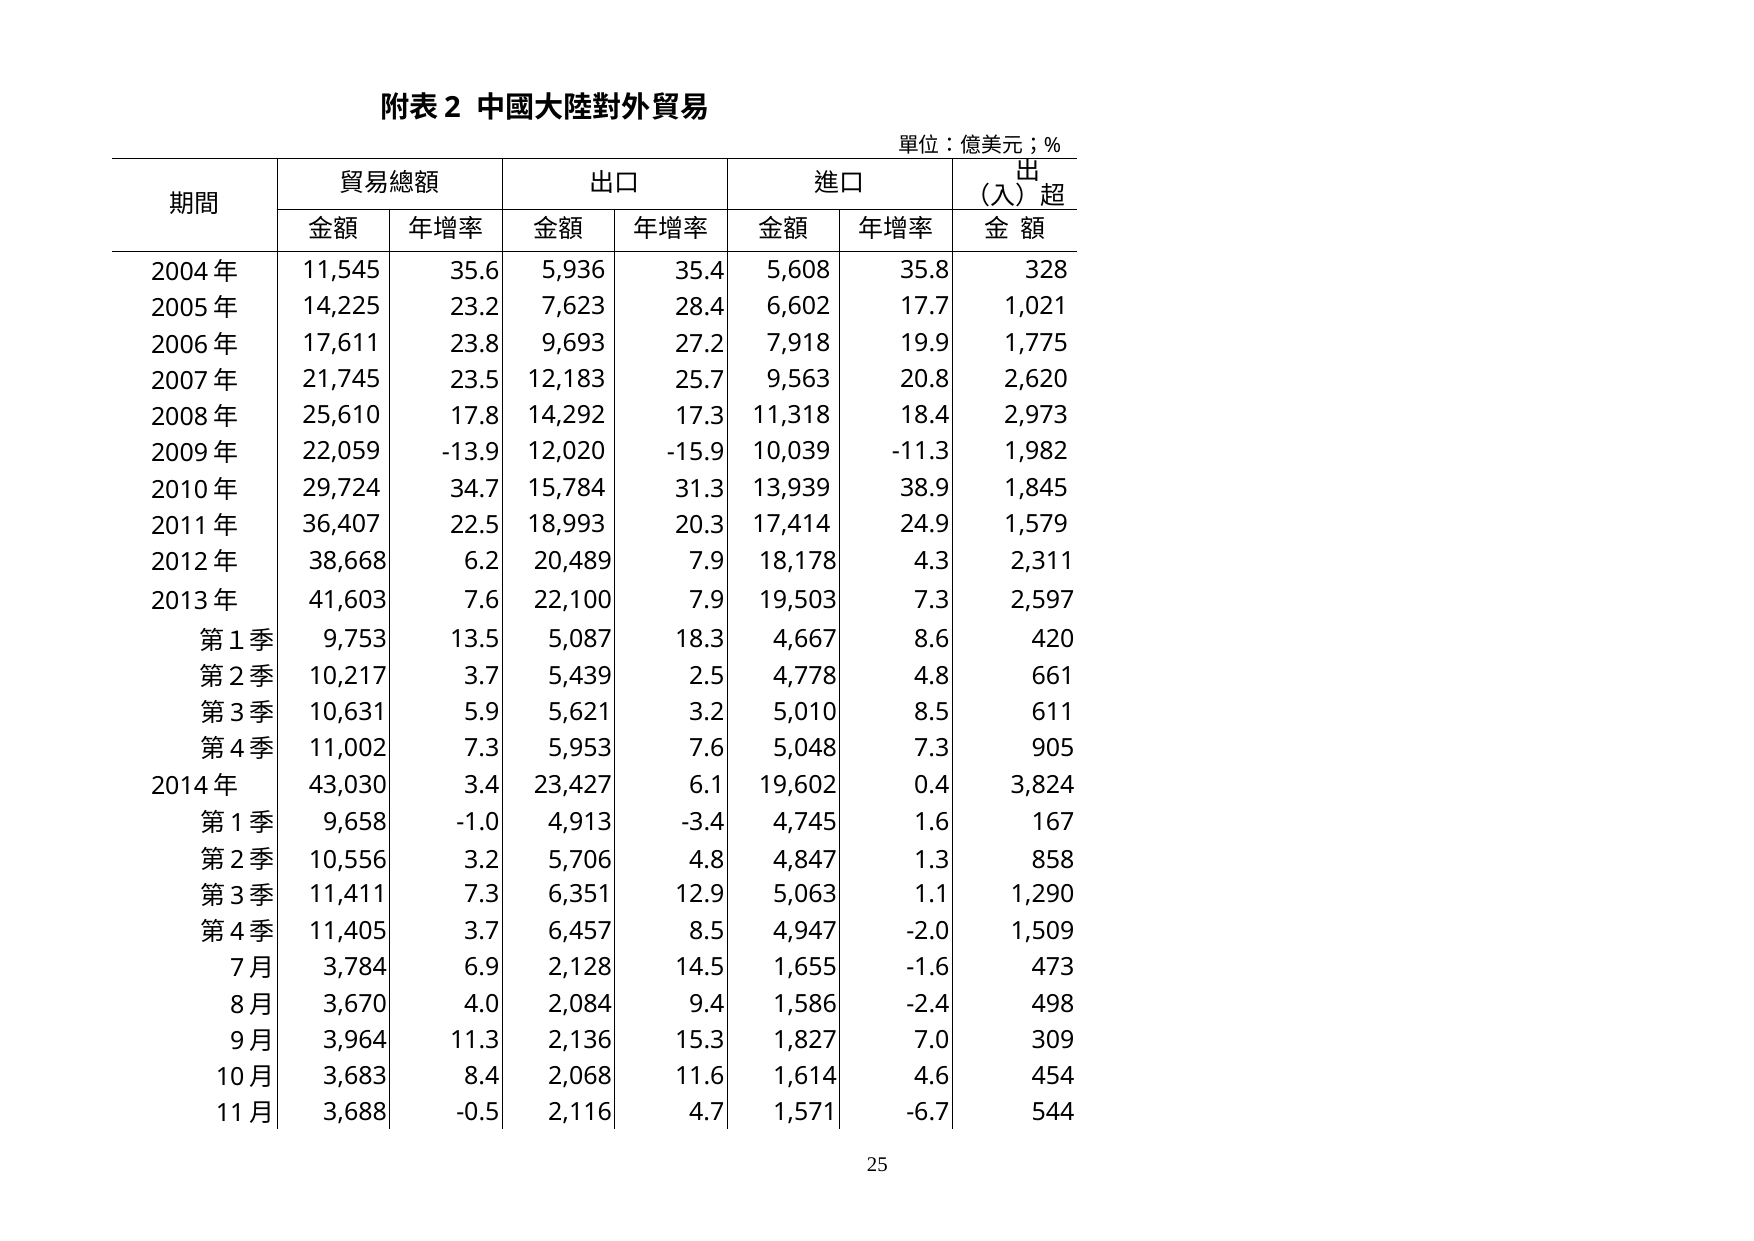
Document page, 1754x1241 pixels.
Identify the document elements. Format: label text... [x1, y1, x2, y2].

table_cell 1,509 [953, 912, 1077, 948]
table_cell 2008年 [112, 397, 277, 433]
table_cell 2012年 [112, 542, 277, 578]
table_cell 420 [953, 620, 1077, 656]
table_cell 28.4 [615, 288, 727, 324]
table_cell 第1季 [112, 803, 277, 839]
table_cell 11月 [112, 1093, 277, 1129]
table_cell 7.0 [840, 1020, 952, 1057]
table_cell 2010年 [112, 469, 277, 505]
table_header 註：年增率係指較上年或上年同期增減比率。 資料來源：中國大陸海關總署、CEIC資料庫。 附表3 中國大陸外商直接投資 單位：百萬美元；% [1077, 59, 1095, 1129]
table_cell 出（入）超 [953, 159, 1077, 209]
table_cell 單位：億美元；% [112, 128, 1064, 158]
table_cell -11.3 [840, 433, 952, 469]
table_cell 11,405 [278, 912, 389, 948]
table_cell 2,128 [503, 948, 614, 984]
table_cell 10,217 [278, 656, 389, 693]
table_cell 7,623 [503, 288, 614, 324]
table_cell 2.5 [615, 656, 727, 693]
table_cell 21,745 [278, 360, 389, 397]
table_cell 661 [953, 656, 1077, 693]
table_cell 7.3 [840, 729, 952, 765]
table_cell 2005年 [112, 288, 277, 324]
table_cell 309 [953, 1020, 1077, 1057]
table_cell 1,655 [728, 948, 839, 984]
table_cell 14,225 [278, 288, 389, 324]
table_cell -1.0 [390, 803, 502, 839]
table_cell 41,603 [278, 578, 389, 620]
table_cell 11,318 [728, 397, 839, 433]
table_cell 2007年 [112, 360, 277, 397]
table_cell 17.7 [840, 288, 952, 324]
table_cell 第2季 第3季 [112, 839, 277, 912]
table_cell 4,745 [728, 803, 839, 839]
table_cell 4,947 [728, 912, 839, 948]
table_cell 7.9 [615, 542, 727, 578]
table_cell 35.4 [615, 252, 727, 288]
table_cell 35.8 [840, 252, 952, 288]
table_cell 18.3 [615, 620, 727, 656]
table_cell 3,964 [278, 1020, 389, 1057]
table_cell -1.6 [840, 948, 952, 984]
table_cell 1,614 [728, 1057, 839, 1093]
table_cell 858 1,290 [953, 839, 1077, 912]
table_cell 24.9 [840, 505, 952, 542]
table_cell 3.2 [615, 693, 727, 729]
table_cell 10,039 [728, 433, 839, 469]
table_cell 2,068 [503, 1057, 614, 1093]
table_cell 498 [953, 984, 1077, 1020]
table_cell 8.6 [840, 620, 952, 656]
table_cell 5,010 [728, 693, 839, 729]
table_cell 第4季 [112, 912, 277, 948]
table_cell -13.9 [390, 433, 502, 469]
table_cell 3,683 [278, 1057, 389, 1093]
table_cell 2011年 [112, 505, 277, 542]
table_cell 0.4 [840, 765, 952, 803]
table_cell 23.2 [390, 288, 502, 324]
table_cell 10月 [112, 1057, 277, 1093]
table_cell 1,982 [953, 433, 1077, 469]
table_cell 17,611 [278, 324, 389, 360]
table_header 註：年增率係指較上年或上年同期增減比率。 資料來源：中國大陸海關總署、CEIC資料庫。 附表3 中國大陸外商直接投資 單位：百萬美元；% [94, 59, 112, 1129]
table_cell 14,292 [503, 397, 614, 433]
table_cell 1,845 [953, 469, 1077, 505]
table_cell -2.4 [840, 984, 952, 1020]
table_cell 出口 [503, 159, 727, 209]
table_cell 7.3 [390, 729, 502, 765]
table_cell 1,586 [728, 984, 839, 1020]
table_cell 11.3 [390, 1020, 502, 1057]
table_cell 19,602 [728, 765, 839, 803]
table_cell 第２季 [112, 656, 277, 693]
table_cell 10,631 [278, 693, 389, 729]
table_cell 18.4 [840, 397, 952, 433]
table_cell 4.8 [840, 656, 952, 693]
table_cell 19,503 [728, 578, 839, 620]
table_cell 15.3 [615, 1020, 727, 1057]
table_cell 年增率 [615, 210, 727, 251]
table_cell 5.9 [390, 693, 502, 729]
table_cell 2014年 [112, 765, 277, 803]
table_cell 5,953 [503, 729, 614, 765]
table_cell 2,136 [503, 1020, 614, 1057]
table_cell 4.0 [390, 984, 502, 1020]
table_cell 8月 [112, 984, 277, 1020]
table_cell 4.8 12.9 [615, 839, 727, 912]
table_cell 38.9 [840, 469, 952, 505]
table_header 附表2 中國大陸對外貿易 [112, 59, 1064, 128]
table_cell 14.5 [615, 948, 727, 984]
table_cell 5,608 [728, 252, 839, 288]
table_cell 金額 [278, 210, 389, 251]
table_cell 13,939 [728, 469, 839, 505]
table_cell 9月 [112, 1020, 277, 1057]
table_cell 11,545 [278, 252, 389, 288]
table_cell 2013年 [112, 578, 277, 620]
table_cell 1,579 [953, 505, 1077, 542]
table_cell 23.5 [390, 360, 502, 397]
table_cell 1,827 [728, 1020, 839, 1057]
table_cell 7.6 [615, 729, 727, 765]
table_cell 22,100 [503, 578, 614, 620]
table_cell 6.2 [390, 542, 502, 578]
table_cell 5,087 [503, 620, 614, 656]
table_cell 43,030 [278, 765, 389, 803]
table_cell 454 [953, 1057, 1077, 1093]
table_cell 金 額 [953, 210, 1077, 251]
table_cell 473 [953, 948, 1077, 984]
table_cell 1.6 [840, 803, 952, 839]
table_cell 4.7 [615, 1093, 727, 1129]
table_cell 貿易總額 [278, 159, 502, 209]
table_cell 進口 [728, 159, 952, 209]
table_cell 9,693 [503, 324, 614, 360]
table_cell 1.3 1.1 [840, 839, 952, 912]
table_cell 17,414 [728, 505, 839, 542]
table_cell 金額 [503, 210, 614, 251]
table_cell -0.5 [390, 1093, 502, 1129]
table_cell 3.4 [390, 765, 502, 803]
table_cell 2,597 [953, 578, 1077, 620]
table_cell 31.3 [615, 469, 727, 505]
table_cell 8.4 [390, 1057, 502, 1093]
table_cell 第4季 [112, 729, 277, 765]
table_cell 9,753 [278, 620, 389, 656]
table_cell 12,020 [503, 433, 614, 469]
table_cell 20.3 [615, 505, 727, 542]
table_cell 36,407 [278, 505, 389, 542]
table_cell 7,918 [728, 324, 839, 360]
table_cell 11,002 [278, 729, 389, 765]
table_cell 4,847 5,063 [728, 839, 839, 912]
table_cell 2,311 [953, 542, 1077, 578]
table_cell 25,610 [278, 397, 389, 433]
table_cell 7.3 [840, 578, 952, 620]
table_cell 12,183 [503, 360, 614, 397]
table_cell -6.7 [840, 1093, 952, 1129]
table_cell 8.5 [615, 912, 727, 948]
table_cell 8.5 [840, 693, 952, 729]
table_cell 7.6 [390, 578, 502, 620]
table_cell 2,620 [953, 360, 1077, 397]
table_cell 22,059 [278, 433, 389, 469]
table_cell 18,993 [503, 505, 614, 542]
table_cell 5,621 [503, 693, 614, 729]
table_cell 15,784 [503, 469, 614, 505]
table_cell 17.3 [615, 397, 727, 433]
table_cell 25.7 [615, 360, 727, 397]
table_cell -2.0 [840, 912, 952, 948]
table_cell 3,824 [953, 765, 1077, 803]
table_cell 5,936 [503, 252, 614, 288]
table_cell 年增率 [840, 210, 952, 251]
table_cell 29,724 [278, 469, 389, 505]
table_cell 4,913 [503, 803, 614, 839]
table_cell 6,457 [503, 912, 614, 948]
table_cell 年增率 [390, 210, 502, 251]
table_cell 1,571 [728, 1093, 839, 1129]
table_cell 611 [953, 693, 1077, 729]
table_cell 5,706 6,351 [503, 839, 614, 912]
table_cell 3,688 [278, 1093, 389, 1129]
table_cell 38,668 [278, 542, 389, 578]
table_cell 9.4 [615, 984, 727, 1020]
table_cell 7月 [112, 948, 277, 984]
table_cell 544 [953, 1093, 1077, 1129]
table_cell 5,048 [728, 729, 839, 765]
table_cell 6,602 [728, 288, 839, 324]
table_cell 23.8 [390, 324, 502, 360]
table_header [1064, 59, 1077, 128]
table_cell [1064, 128, 1077, 158]
table_cell 167 [953, 803, 1077, 839]
table_cell -15.9 [615, 433, 727, 469]
table_cell 4,778 [728, 656, 839, 693]
table_cell 20,489 [503, 542, 614, 578]
table_cell 金額 [728, 210, 839, 251]
table_cell 19.9 [840, 324, 952, 360]
table_cell 3,670 [278, 984, 389, 1020]
table_cell 22.5 [390, 505, 502, 542]
table_cell 3.2 7.3 [390, 839, 502, 912]
table_cell 期間 [112, 159, 277, 251]
table_cell 5,439 [503, 656, 614, 693]
table_cell 34.7 [390, 469, 502, 505]
table_cell 18,178 [728, 542, 839, 578]
table_cell 4,667 [728, 620, 839, 656]
table_cell 10,556 11,411 [278, 839, 389, 912]
table_cell 4.3 [840, 542, 952, 578]
table_cell 13.5 [390, 620, 502, 656]
table_cell 4.6 [840, 1057, 952, 1093]
table_cell 2,116 [503, 1093, 614, 1129]
table_cell 11.6 [615, 1057, 727, 1093]
table_cell 20.8 [840, 360, 952, 397]
table_cell 7.9 [615, 578, 727, 620]
table_cell 2004年 [112, 252, 277, 288]
table_cell 2,084 [503, 984, 614, 1020]
table_cell 328 [953, 252, 1077, 288]
table_cell 6.9 [390, 948, 502, 984]
table_cell 1,021 [953, 288, 1077, 324]
table_cell -3.4 [615, 803, 727, 839]
table_cell 3.7 [390, 656, 502, 693]
table_cell 2,973 [953, 397, 1077, 433]
table_cell 17.8 [390, 397, 502, 433]
table_cell 第１季 [112, 620, 277, 656]
table_cell 9,658 [278, 803, 389, 839]
table_cell 905 [953, 729, 1077, 765]
table_cell 2006年 [112, 324, 277, 360]
table_cell 3.7 [390, 912, 502, 948]
table_cell 3,784 [278, 948, 389, 984]
table_cell 1,775 [953, 324, 1077, 360]
table_cell 第3季 [112, 693, 277, 729]
table_cell 35.6 [390, 252, 502, 288]
table_cell 6.1 [615, 765, 727, 803]
table_cell 27.2 [615, 324, 727, 360]
table_cell 2009年 [112, 433, 277, 469]
table_cell 23,427 [503, 765, 614, 803]
table_cell 9,563 [728, 360, 839, 397]
